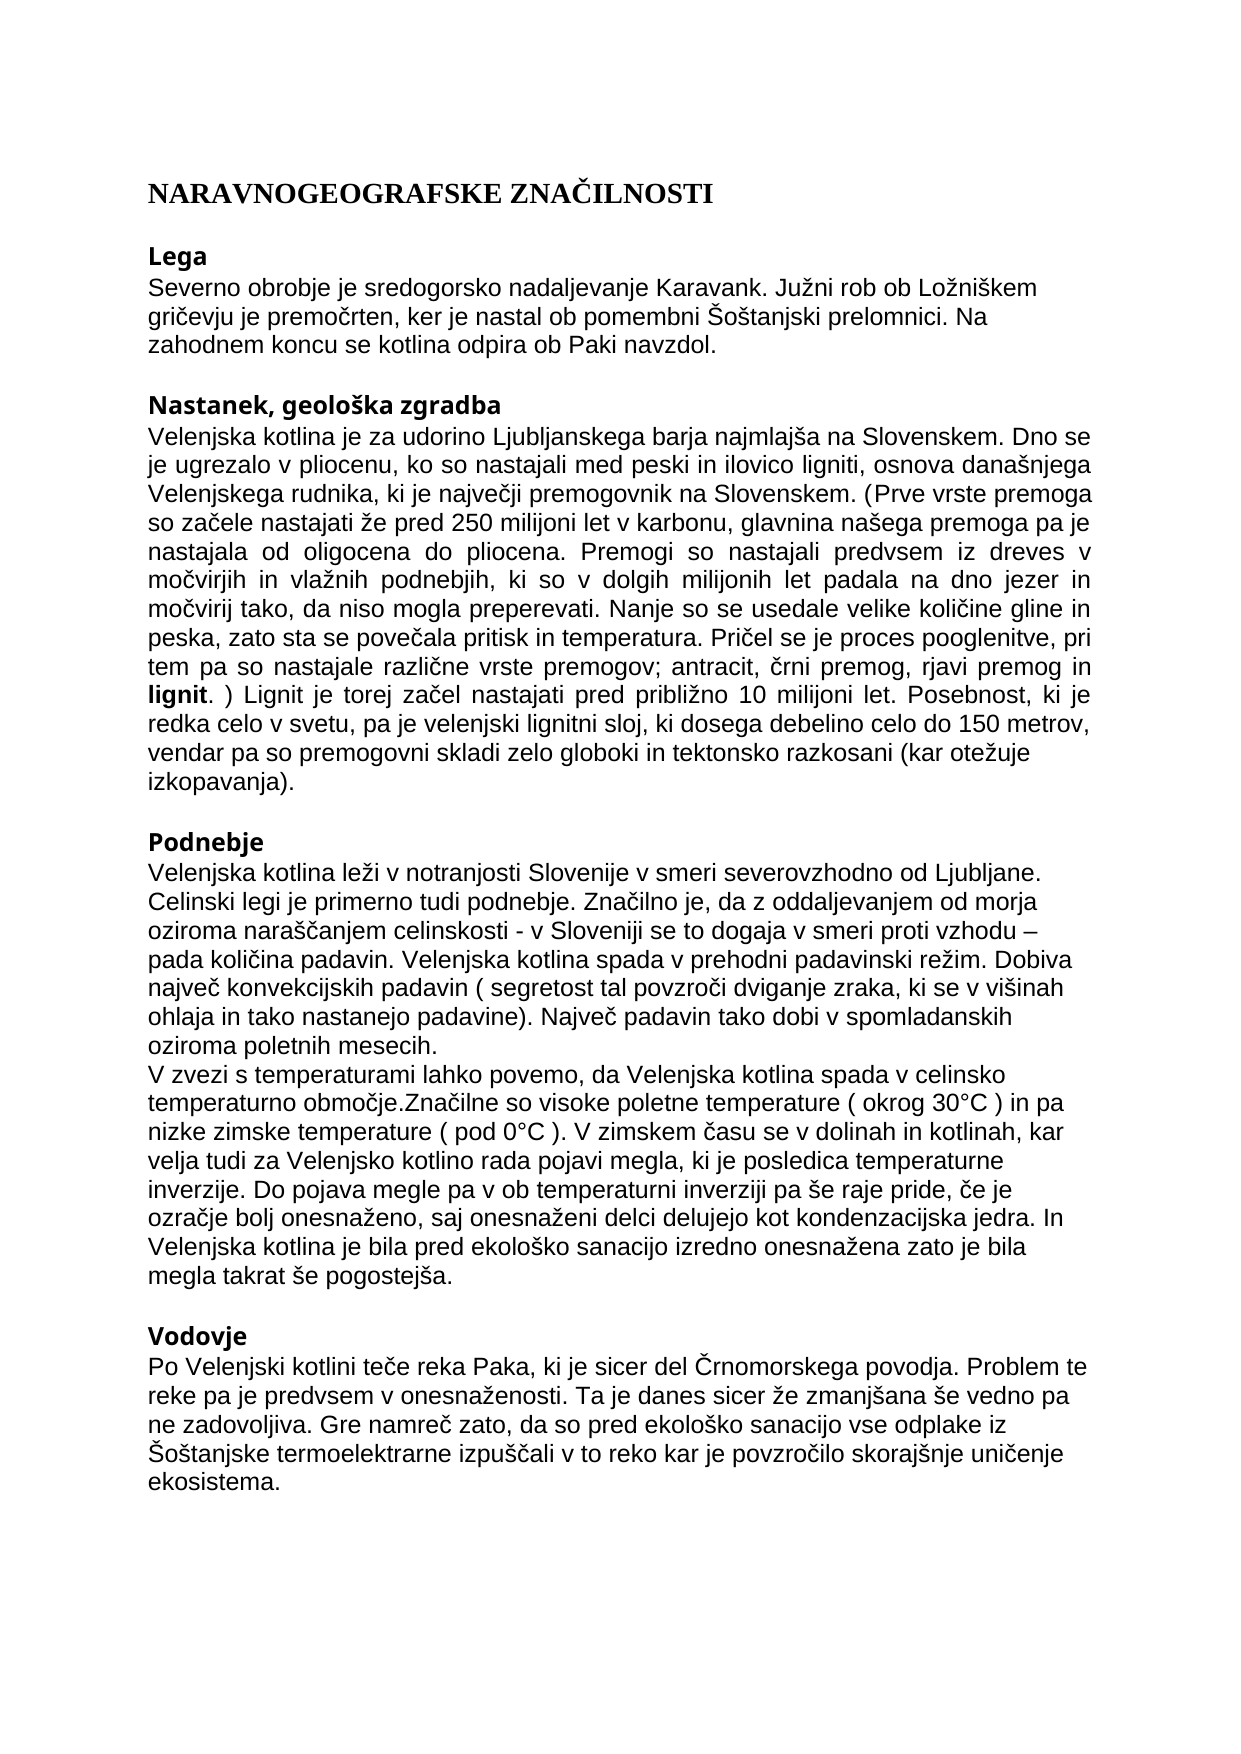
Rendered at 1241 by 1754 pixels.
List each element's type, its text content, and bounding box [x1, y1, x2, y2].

text Velenjska kotlina leži v notranjosti Slovenije v smeri severovzhodno od Ljubljane. Celinski legi je primerno tudi podnebje. Značilno je, da z oddaljevanjem od morja oziroma naraščanjem celinskosti - v Sloveniji se to dogaja v smeri proti vzhodu – pada količina padavin. Velenjska kotlina spada v prehodni padavinski režim. Dobiva največ konvekcijskih padavin ( segretost tal povzroči dviganje zraka, ki se v višinah ohlaja in tako nastanejo padavine). Največ padavin tako dobi v spomladanskih oziroma poletnih mesecih. [148, 858, 1093, 1059]
subtitle Nastanek, geološka zgradba [148, 388, 1093, 422]
subtitle Vodovje [148, 1318, 1093, 1352]
text vendar pa so premogovni skladi zelo globoki in tektonsko razkosani (kar otežuje izkopavanja). [148, 738, 1093, 796]
text Severno obrobje je sredogorsko nadaljevanje Karavank. Južni rob ob Ložniškem gričevju je premočrten, ker je nastal ob pomembni Šoštanjski prelomnici. Na zahodnem koncu se kotlina odpira ob Paki navzdol. [148, 273, 1093, 359]
text V zvezi s temperaturami lahko povemo, da Velenjska kotlina spada v celinsko temperaturno območje.Značilne so visoke poletne temperature ( okrog 30°C ) in pa nizke zimske temperature ( pod 0°C ). V zimskem času se v dolinah in kotlinah, kar velja tudi za Velenjsko kotlino rada pojavi megla, ki je posledica temperaturne inverzije. Do pojava megle pa v ob temperaturni inverziji pa še raje pride, če je ozračje bolj onesnaženo, saj onesnaženi delci delujejo kot kondenzacijska jedra. In Velenjska kotlina je bila pred ekološko sanacijo izredno onesnažena zato je bila megla takrat še pogostejša. [148, 1059, 1093, 1289]
subtitle NARAVNOGEOGRAFSKE ZNAČILNOSTI [148, 176, 1093, 210]
text Po Velenjski kotlini teče reka Paka, ki je sicer del Črnomorskega povodja. Problem te reke pa je predvsem v onesnaženosti. Ta je danes sicer že zmanjšana še vedno pa ne zadovoljiva. Gre namreč zato, da so pred ekološko sanacijo vse odplake iz Šoštanjske termoelektrarne izpuščali v to reko kar je povzročilo skorajšnje uničenje ekosistema. [148, 1352, 1093, 1496]
text Velenjska kotlina je za udorino Ljubljanskega barja najmlajša na Slovenskem. Dno se je ugrezalo v pliocenu, ko so nastajali med peski in ilovico ligniti, osnova današnjega Velenjskega rudnika, ki je največji premogovnik na Slovenskem. (Prve vrste premoga so začele nastajati že pred 250 milijoni let v karbonu, glavnina našega premoga pa je nastajala od oligocena do pliocena. Premogi so nastajali predvsem iz dreves v močvirjih in vlažnih podnebjih, ki so v dolgih milijonih let padala na dno jezer in močvirij tako, da niso mogla preperevati. Nanje so se usedale velike količine gline in peska, zato sta se povečala pritisk in temperatura. Pričel se je proces pooglenitve, pri tem pa so nastajale različne vrste premogov; antracit, črni premog, rjavi premog in lignit. ) Lignit je torej začel nastajati pred približno 10 milijoni let. Posebnost, ki je redka celo v svetu, pa je velenjski lignitni sloj, ki dosega debelino celo do 150 metrov, [148, 422, 1093, 738]
subtitle Podnebje [148, 824, 1093, 858]
subtitle Lega [148, 239, 1093, 273]
